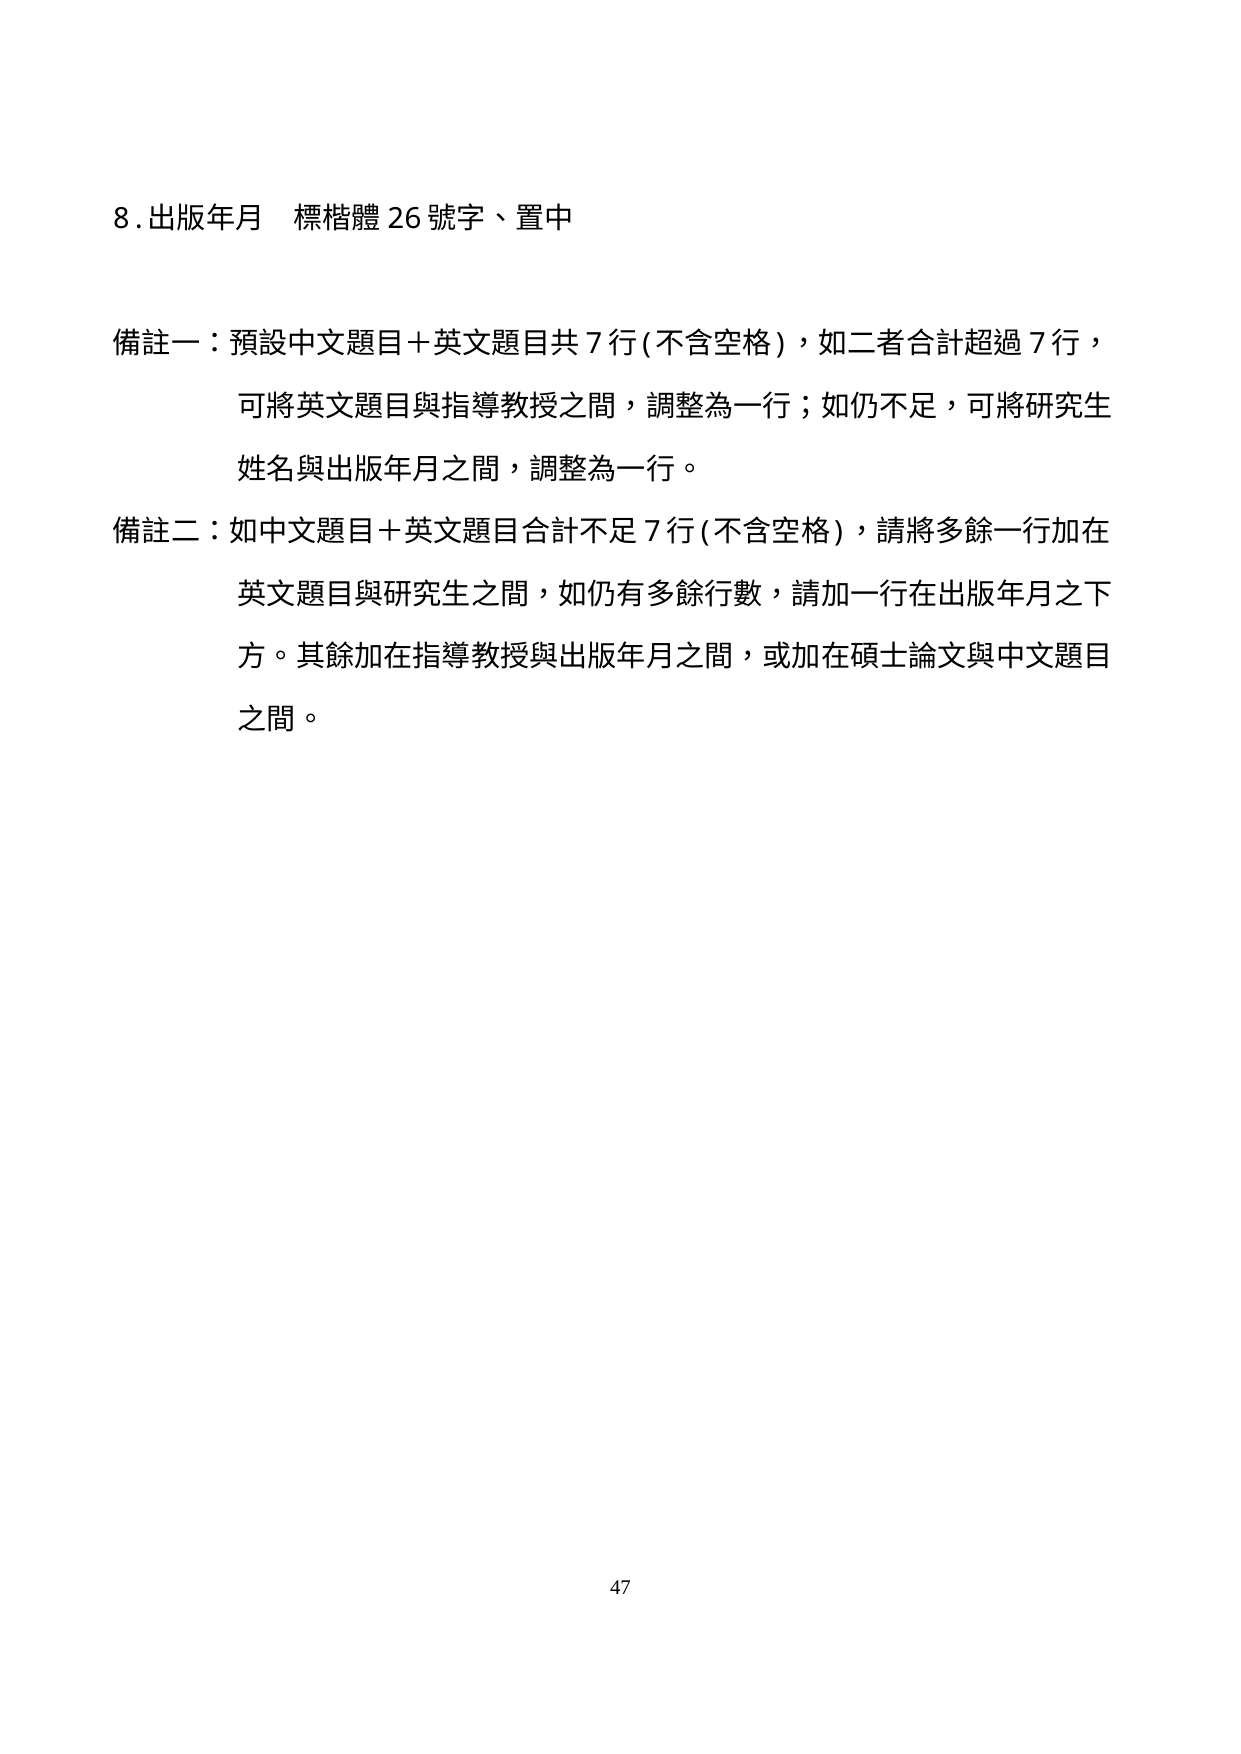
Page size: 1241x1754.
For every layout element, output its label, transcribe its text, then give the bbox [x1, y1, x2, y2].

text 備註一：預設中文題目＋英文題目共7行(不含空格)，如二者合計超過7行，可將英文題目與指導教授之間，調整為一行；如仍不足，可將研究生姓名與出版年月之間，調整為一行。 [112, 300, 1128, 487]
text 備註二：如中文題目＋英文題目合計不足7行(不含空格)，請將多餘一行加在英文題目與研究生之間，如仍有多餘行數，請加一行在出版年月之下方。其餘加在指導教授與出版年月之間，或加在碩士論文與中文題目之間。 [112, 487, 1128, 737]
text 8.出版年月 標楷體26號字、置中 [112, 175, 1128, 237]
